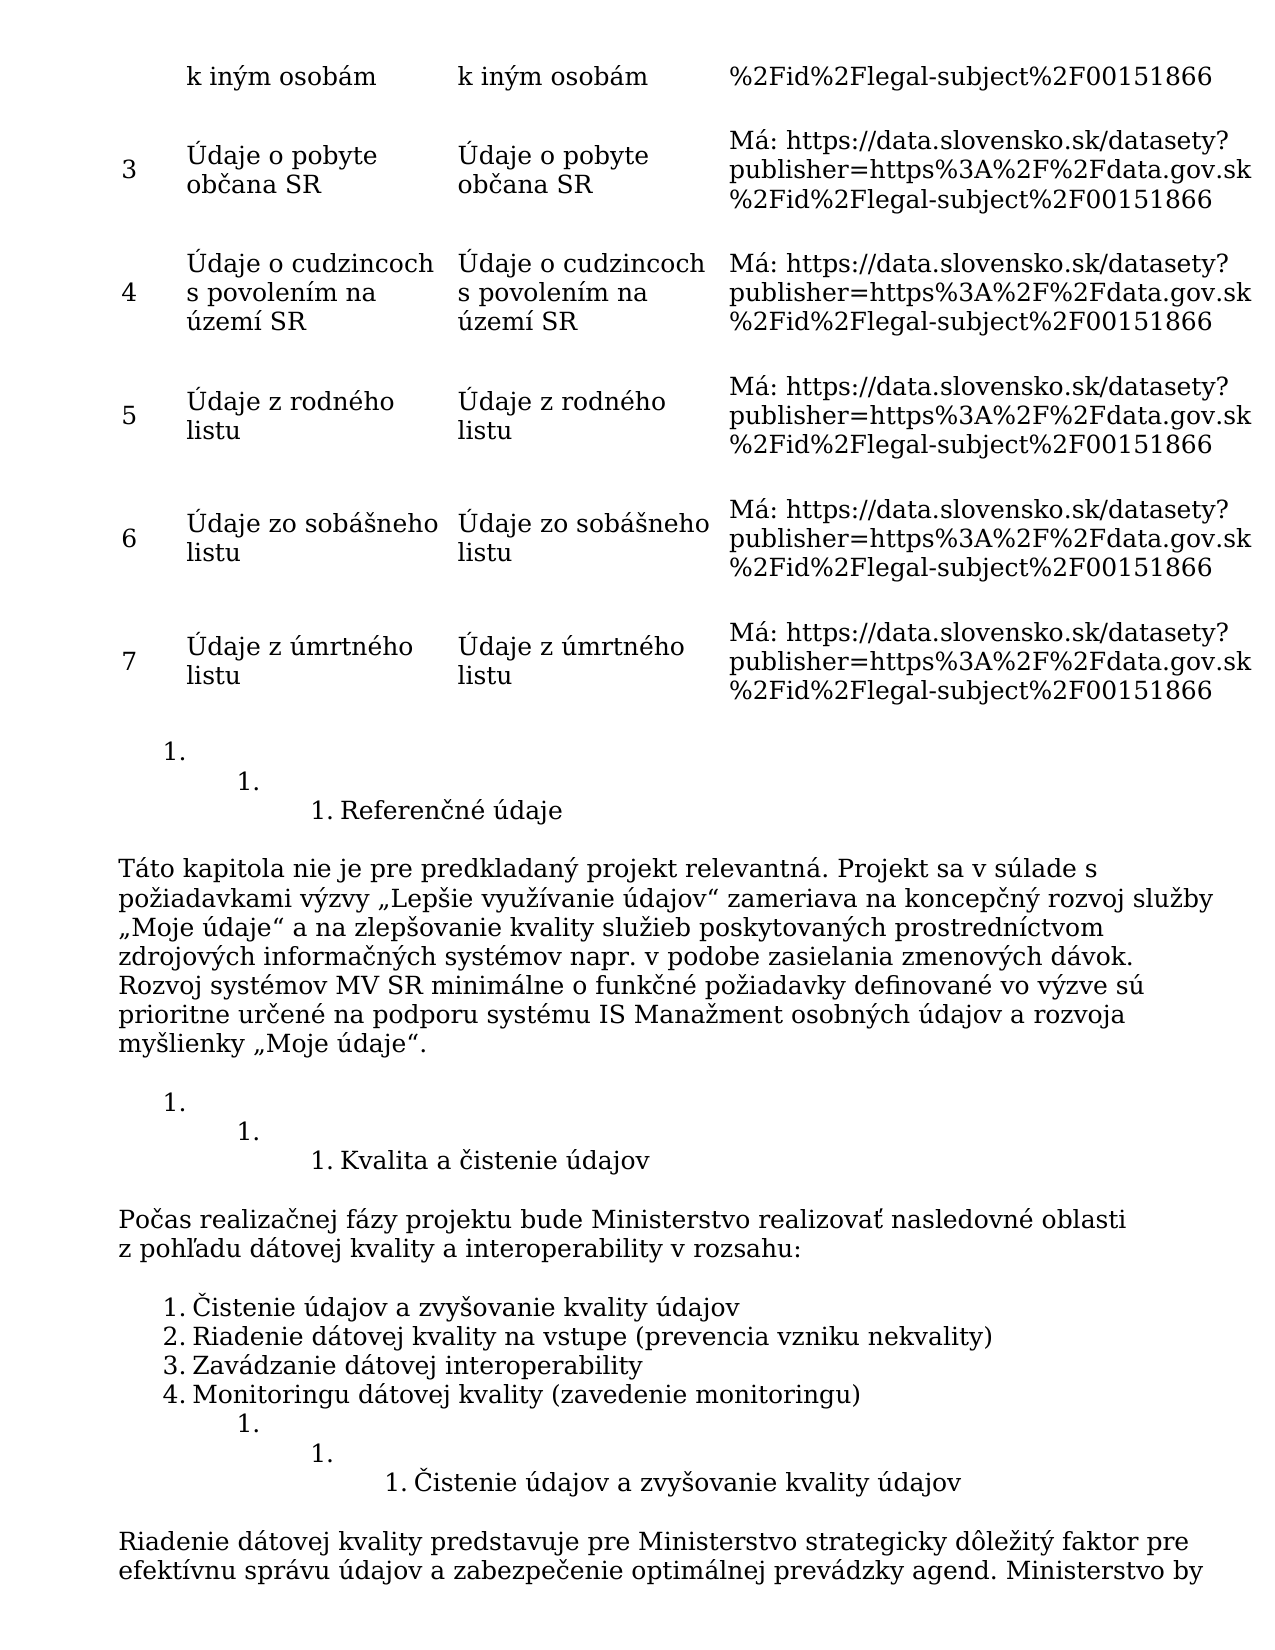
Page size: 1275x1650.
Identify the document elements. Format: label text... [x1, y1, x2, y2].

table_cell 4 [118, 246, 183, 369]
table_cell Má: https://data.slovensko.sk/datasety?publisher=https%3A%2F%2Fdata.gov.sk%2Fid%2Flegal-subject%2F00151866 [726, 492, 1275, 615]
table_cell [118, 59, 183, 123]
table_cell k iným osobám [455, 59, 726, 123]
table_cell Údaje z úmrtného listu [455, 615, 726, 738]
table_cell k iným osobám [183, 59, 454, 123]
list Kvalita a čistenie údajov [310, 1147, 1216, 1176]
table_cell Údaje o cudzincoch s povolením na území SR [455, 246, 726, 369]
table_cell Údaje z rodného listu [183, 369, 454, 492]
list Referenčné údaje [310, 796, 1216, 825]
table_cell Údaje o cudzincoch s povolením na území SR [183, 246, 454, 369]
list Zavádzanie dátovej interoperability [162, 1351, 1216, 1381]
table_cell 7 [118, 615, 183, 738]
table_cell Má: https://data.slovensko.sk/datasety?publisher=https%3A%2F%2Fdata.gov.sk%2Fid%2Flegal-subject%2F00151866 [726, 615, 1275, 738]
table_cell Údaje z úmrtného listu [183, 615, 454, 738]
text Táto kapitola nie je pre predkladaný projekt relevantná. Projekt sa v súlade s požiadavkami výzvy „Lepšie využívanie údajov“ zameriava na koncepčný rozvoj služby „Moje údaje“ a na zlepšovanie kvality služieb poskytovaných prostredníctvom zdrojových informačných systémov napr. v podobe zasielania zmenových dávok. Rozvoj systémov MV SR minimálne o funkčné požiadavky definované vo výzve sú prioritne určené na podporu systému IS Manažment osobných údajov a rozvoja myšlienky „Moje údaje“. [118, 854, 1216, 1059]
table_cell 6 [118, 492, 183, 615]
text Počas realizačnej fázy projektu bude Ministerstvo realizovať nasledovné oblasti z pohľadu dátovej kvality a interoperability v rozsahu: [118, 1205, 1216, 1263]
list Riadenie dátovej kvality na vstupe (prevencia vzniku nekvality) [162, 1322, 1216, 1351]
table_cell %2Fid%2Flegal-subject%2F00151866 [726, 59, 1275, 123]
table_cell Údaje o pobyte občana SR [455, 124, 726, 246]
table_cell 3 [118, 124, 183, 246]
table_cell Má: https://data.slovensko.sk/datasety?publisher=https%3A%2F%2Fdata.gov.sk%2Fid%2Flegal-subject%2F00151866 [726, 124, 1275, 246]
list Monitoringu dátovej kvality (zavedenie monitoringu) [162, 1381, 1216, 1410]
table_cell Údaje zo sobášneho listu [183, 492, 454, 615]
table_cell Údaje zo sobášneho listu [455, 492, 726, 615]
table_cell Má: https://data.slovensko.sk/datasety?publisher=https%3A%2F%2Fdata.gov.sk%2Fid%2Flegal-subject%2F00151866 [726, 246, 1275, 369]
table_cell 5 [118, 369, 183, 492]
table_cell Má: https://data.slovensko.sk/datasety?publisher=https%3A%2F%2Fdata.gov.sk%2Fid%2Flegal-subject%2F00151866 [726, 369, 1275, 492]
table_cell Údaje z rodného listu [455, 369, 726, 492]
list Čistenie údajov a zvyšovanie kvality údajov [162, 1293, 1216, 1322]
list Čistenie údajov a zvyšovanie kvality údajov [384, 1468, 1216, 1497]
text Riadenie dátovej kvality predstavuje pre Ministerstvo strategicky dôležitý faktor pre efektívnu správu údajov a zabezpečenie optimálnej prevádzky agend. Ministerstvo by [118, 1527, 1216, 1585]
table_cell Údaje o pobyte občana SR [183, 124, 454, 246]
